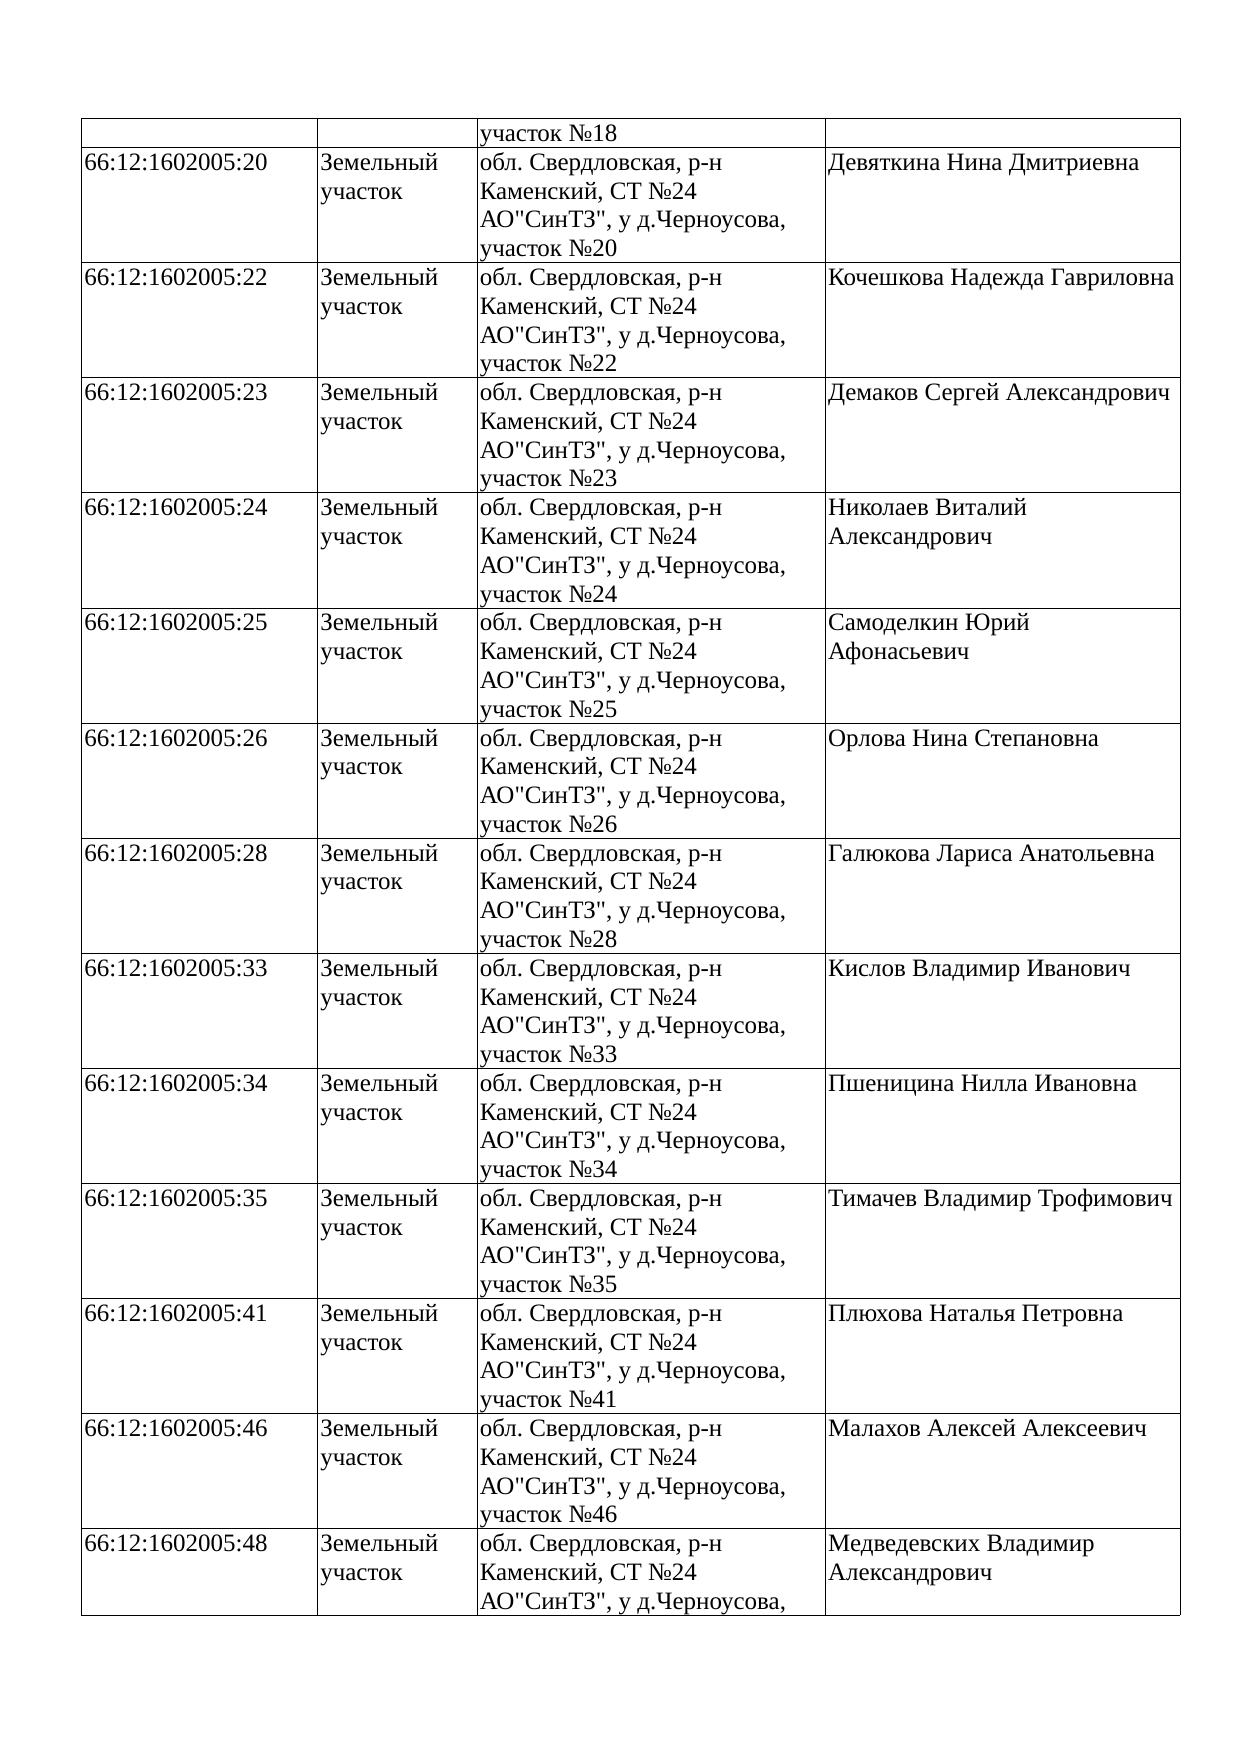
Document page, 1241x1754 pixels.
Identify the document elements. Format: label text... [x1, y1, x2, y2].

table_cell Пшеницина Нилла Ивановна [826, 1069, 1180, 1183]
table_cell 66:12:1602005:26 [82, 724, 317, 838]
table_cell 66:12:1602005:48 [82, 1529, 317, 1614]
table_cell Земельный участок [318, 1414, 477, 1528]
table_cell 66:12:1602005:22 [82, 263, 317, 377]
table_cell обл. Свердловская, р-н Каменский, СТ №24 АО"СинТЗ", у д.Черноусова, участок №26 [478, 724, 825, 838]
table_cell Земельный участок [318, 378, 477, 492]
table_cell обл. Свердловская, р-н Каменский, СТ №24 АО"СинТЗ", у д.Черноусова, участок №35 [478, 1184, 825, 1298]
table_cell Земельный участок [318, 1069, 477, 1183]
table_cell обл. Свердловская, р-н Каменский, СТ №24 АО"СинТЗ", у д.Черноусова, участок №23 [478, 378, 825, 492]
table_cell Земельный участок [318, 954, 477, 1068]
table_cell обл. Свердловская, р-н Каменский, СТ №24 АО"СинТЗ", у д.Черноусова, участок №22 [478, 263, 825, 377]
table_cell 66:12:1602005:25 [82, 609, 317, 722]
table_cell Галюкова Лариса Анатольевна [826, 839, 1180, 953]
table_cell 66:12:1602005:46 [82, 1414, 317, 1528]
table_cell Тимачев Владимир Трофимович [826, 1184, 1180, 1298]
table_cell Земельный участок [318, 839, 477, 953]
table_cell 66:12:1602005:33 [82, 954, 317, 1068]
table_cell Земельный участок [318, 1184, 477, 1298]
table_cell Земельный участок [318, 724, 477, 838]
table_cell Плюхова Наталья Петровна [826, 1299, 1180, 1413]
table_cell Кочешкова Надежда Гавриловна [826, 263, 1180, 377]
table_cell Земельный участок [318, 609, 477, 722]
table_cell Медведевских Владимир Александрович [826, 1529, 1180, 1614]
table_cell Земельный участок [318, 493, 477, 607]
table_cell обл. Свердловская, р-н Каменский, СТ №24 АО"СинТЗ", у д.Черноусова, участок №46 [478, 1414, 825, 1528]
table_cell [82, 119, 317, 147]
table_cell 66:12:1602005:34 [82, 1069, 317, 1183]
table_cell Земельный участок [318, 148, 477, 262]
table_cell Девяткина Нина Дмитриевна [826, 148, 1180, 262]
table_cell обл. Свердловская, р-н Каменский, СТ №24 АО"СинТЗ", у д.Черноусова, участок №24 [478, 493, 825, 607]
table_cell Орлова Нина Степановна [826, 724, 1180, 838]
table_cell Малахов Алексей Алексеевич [826, 1414, 1180, 1528]
table_cell [826, 119, 1180, 147]
table_cell 66:12:1602005:28 [82, 839, 317, 953]
table_cell обл. Свердловская, р-н Каменский, СТ №24 АО"СинТЗ", у д.Черноусова, участок №25 [478, 609, 825, 722]
table_cell 66:12:1602005:24 [82, 493, 317, 607]
table_cell Земельный участок [318, 263, 477, 377]
table_cell Земельный участок [318, 1529, 477, 1614]
table_cell 66:12:1602005:20 [82, 148, 317, 262]
table_cell Земельный участок [318, 1299, 477, 1413]
table_cell Кислов Владимир Иванович [826, 954, 1180, 1068]
table_cell обл. Свердловская, р-н Каменский, СТ №24 АО"СинТЗ", у д.Черноусова, участок №28 [478, 839, 825, 953]
table_cell [318, 119, 477, 147]
table_cell Демаков Сергей Александрович [826, 378, 1180, 492]
table_cell участок №18 [478, 119, 825, 147]
table_cell 66:12:1602005:23 [82, 378, 317, 492]
table_cell Самоделкин Юрий Афонасьевич [826, 609, 1180, 722]
table_cell Николаев Виталий Александрович [826, 493, 1180, 607]
table_cell обл. Свердловская, р-н Каменский, СТ №24 АО"СинТЗ", у д.Черноусова, участок №41 [478, 1299, 825, 1413]
table_cell обл. Свердловская, р-н Каменский, СТ №24 АО"СинТЗ", у д.Черноусова, участок №34 [478, 1069, 825, 1183]
table_cell обл. Свердловская, р-н Каменский, СТ №24 АО"СинТЗ", у д.Черноусова, [478, 1529, 825, 1614]
table_cell обл. Свердловская, р-н Каменский, СТ №24 АО"СинТЗ", у д.Черноусова, участок №20 [478, 148, 825, 262]
table_cell 66:12:1602005:35 [82, 1184, 317, 1298]
table_cell 66:12:1602005:41 [82, 1299, 317, 1413]
table_cell обл. Свердловская, р-н Каменский, СТ №24 АО"СинТЗ", у д.Черноусова, участок №33 [478, 954, 825, 1068]
